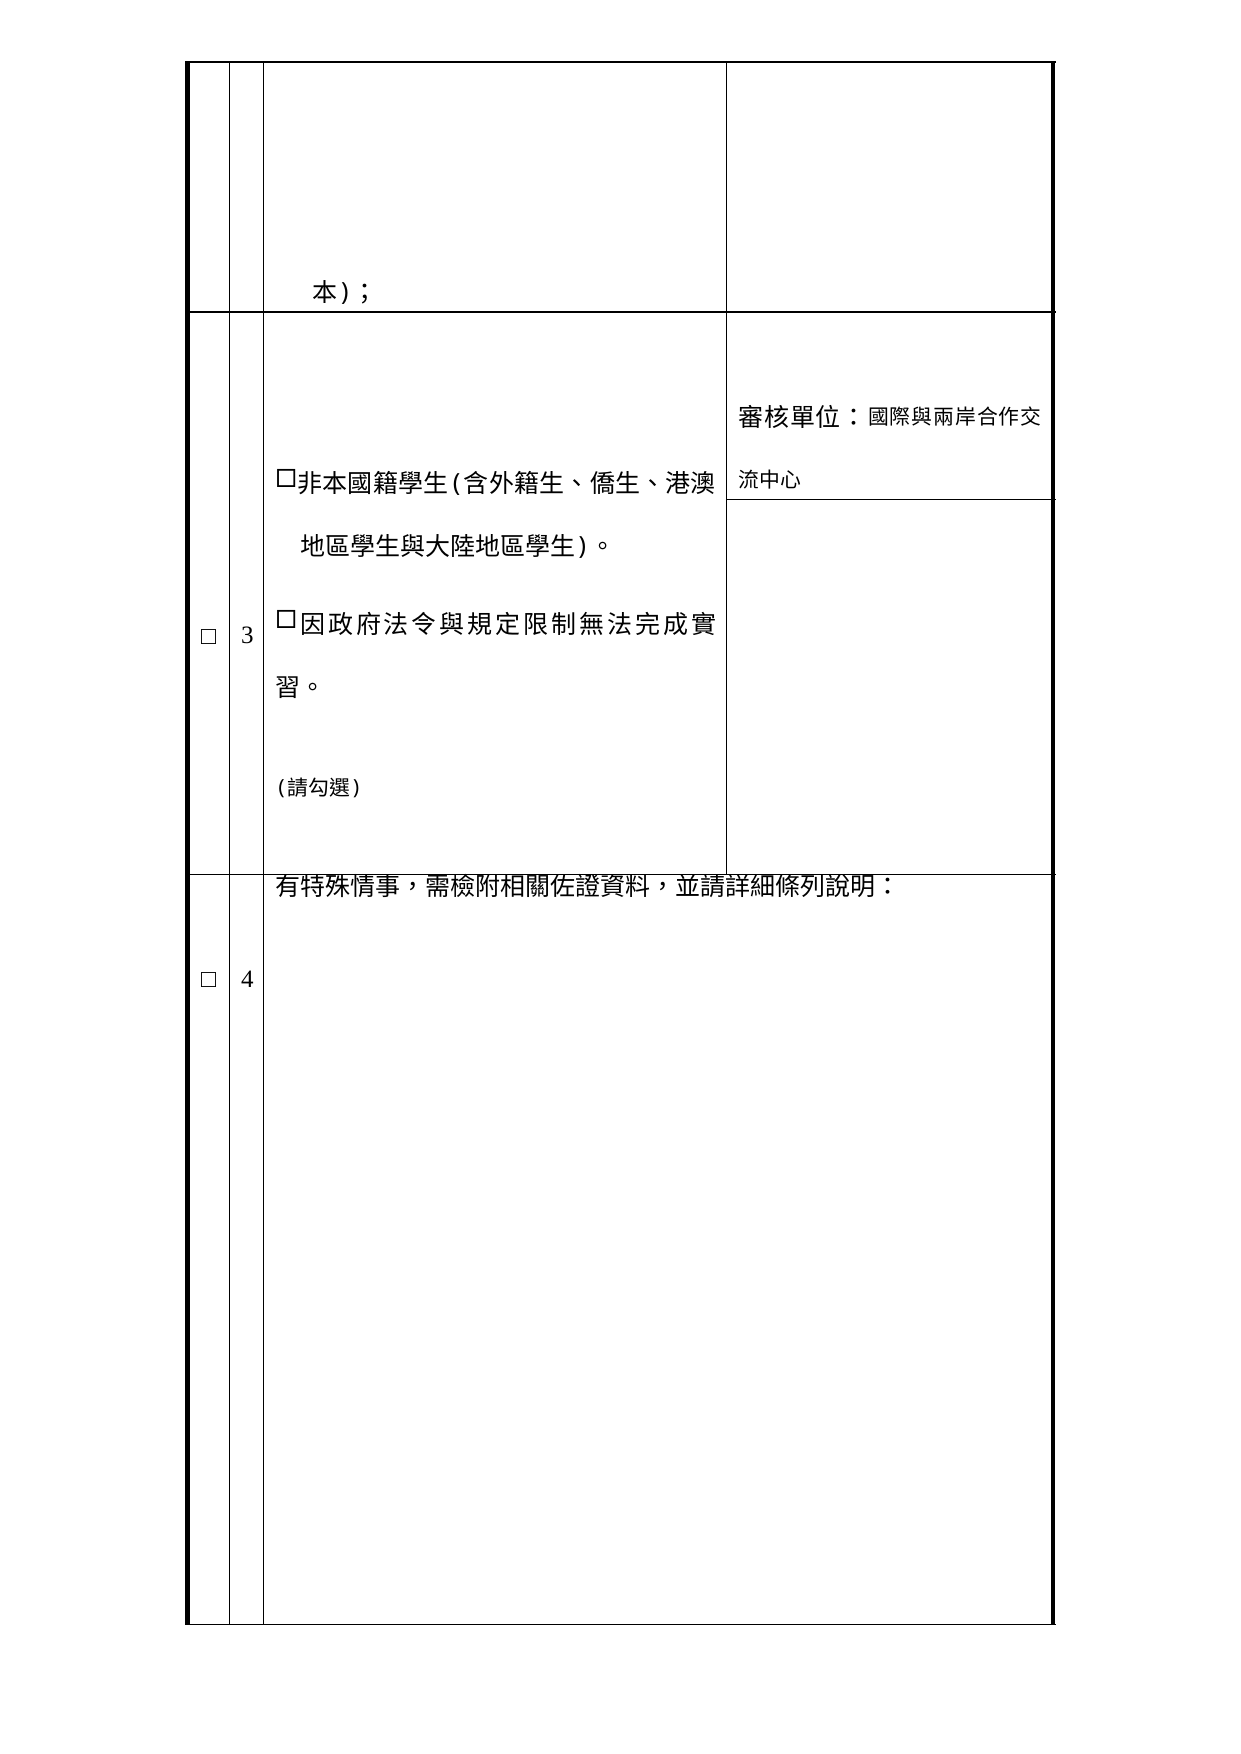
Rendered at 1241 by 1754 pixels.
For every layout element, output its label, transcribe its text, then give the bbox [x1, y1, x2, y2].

table_cell [190, 63, 229, 311]
table_cell 非本國籍學生(含外籍生、僑生、港澳地區學生與大陸地區學生)。 因政府法令與規定限制無法完成實習。 (請勾選) [264, 313, 726, 874]
table_cell [727, 63, 1051, 311]
table_cell 3 [230, 313, 263, 874]
table_cell 4 [230, 875, 263, 1624]
table_cell 符合全民健康保險重大傷病之資格，經體育衛生組證明者。 請申請者提供以下資料供核對： 醫院6個月內之診斷證明書(正本)； 學生證。 [264, 63, 726, 311]
table_cell 有特殊情事，需檢附相關佐證資料，並請詳細條列說明： [264, 875, 1051, 1624]
table_cell □ [190, 313, 229, 874]
table_cell [727, 500, 1051, 874]
table_cell □ [190, 875, 229, 1624]
table_cell [230, 63, 263, 311]
table_cell 審核單位：國際與兩岸合作交流中心 [727, 313, 1051, 499]
